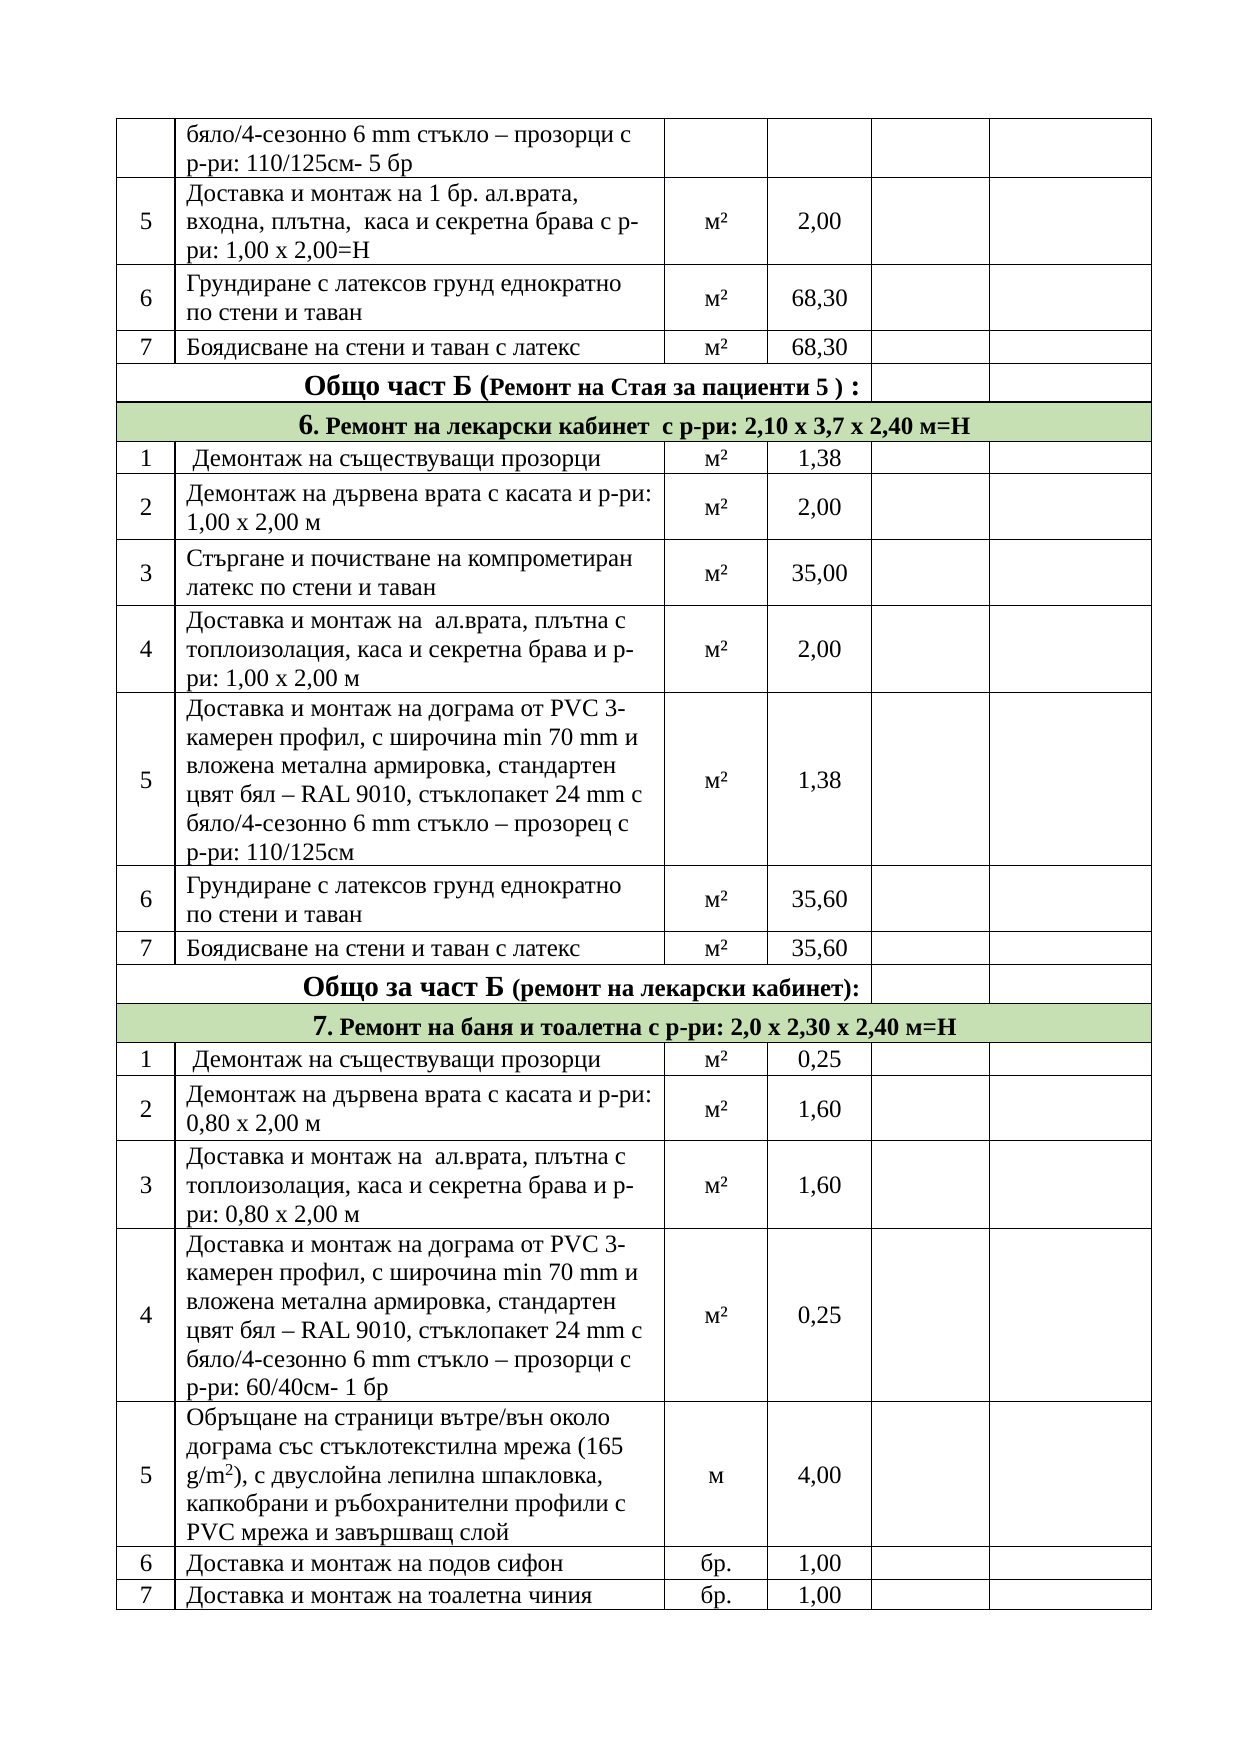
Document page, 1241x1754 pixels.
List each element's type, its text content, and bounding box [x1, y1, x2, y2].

table_cell 7. Ремонт на баня и тоалетна с р-ри: 2,0 х 2,30 х 2,40 м=Н [117, 1004, 1151, 1042]
table_cell 7 [117, 932, 174, 964]
table_cell [872, 442, 989, 473]
table_cell Боядисване на стени и таван с латекс [176, 331, 664, 362]
table_cell 1,38 [768, 693, 871, 865]
table_cell 5 [117, 1402, 174, 1546]
table_cell 7 [117, 331, 174, 362]
table_cell м² [665, 1043, 767, 1075]
table_cell 35,60 [768, 866, 871, 931]
table_cell м² [665, 331, 767, 362]
table_cell м² [665, 866, 767, 931]
table_cell м² [665, 474, 767, 539]
table_cell 68,30 [768, 265, 871, 329]
table_cell 4 [117, 606, 174, 692]
table_cell [990, 1229, 1151, 1401]
table_cell Грундиране с латексов грунд еднократно по стени и таван [176, 265, 664, 329]
table_cell Грундиране с латексов грунд еднократно по стени и таван [176, 866, 664, 931]
table_cell м² [665, 606, 767, 692]
table_cell [990, 331, 1151, 362]
table_cell Стъргане и почистване на компрометиран латекс по стени и таван [176, 540, 664, 604]
table_cell 1,00 [768, 1547, 871, 1579]
table_cell 1,38 [768, 442, 871, 473]
table_cell [872, 1141, 989, 1228]
table_cell [990, 1043, 1151, 1075]
table_cell Доставка и монтаж на дограма от PVC 3-камерен профил, с широчина min 70 mm и вложена метална армировка, стандартен цвят бял – RAL 9010, стъклопакет 24 mm с бяло/4-сезонно 6 mm стъкло – прозорци с р-ри: 60/40см- 1 бр [176, 1229, 664, 1401]
table_cell 6 [117, 265, 174, 329]
table_cell 5 [117, 693, 174, 865]
table_cell 0,25 [768, 1229, 871, 1401]
table_cell [990, 866, 1151, 931]
table_cell [872, 693, 989, 865]
table_cell Демонтаж на дървена врата с касата и р-ри: 1,00 х 2,00 м [176, 474, 664, 539]
table_cell [872, 1402, 989, 1546]
table_cell Доставка и монтаж на ал.врата, плътна с топлоизолация, каса и секретна брава и р-ри: 0,80 х 2,00 м [176, 1141, 664, 1228]
table_cell [990, 1141, 1151, 1228]
table_cell 35,60 [768, 932, 871, 964]
table_cell м² [665, 265, 767, 329]
table_cell 2,00 [768, 474, 871, 539]
table_cell 2 [117, 1076, 174, 1140]
table_cell 1,00 [768, 1580, 871, 1609]
table_cell [990, 965, 1151, 1003]
table_cell [872, 965, 989, 1003]
table_cell 4 [117, 1229, 174, 1401]
table_cell 2 [117, 474, 174, 539]
table_cell 1 [117, 442, 174, 473]
table_cell Демонтаж на съществуващи прозорци [176, 1043, 664, 1075]
table_cell 3 [117, 1141, 174, 1228]
table_cell Демонтаж на съществуващи прозорци [176, 442, 664, 473]
table_cell [990, 442, 1151, 473]
table_cell [872, 1229, 989, 1401]
table_cell [990, 178, 1151, 264]
table_cell [872, 606, 989, 692]
table_cell бяло/4-сезонно 6 mm стъкло – прозорци с р-ри: 110/125см- 5 бр [176, 119, 664, 177]
table_cell 2,00 [768, 178, 871, 264]
table_cell бр. [665, 1547, 767, 1579]
table_cell 6. Ремонт на лекарски кабинет с р-ри: 2,10 х 3,7 х 2,40 м=Н [117, 403, 1151, 441]
table_cell [872, 932, 989, 964]
table_cell [990, 474, 1151, 539]
table_cell 6 [117, 866, 174, 931]
table_cell [665, 119, 767, 177]
table_cell [872, 1580, 989, 1609]
table_cell 0,25 [768, 1043, 871, 1075]
table_cell м² [665, 932, 767, 964]
table_cell Доставка и монтаж на тоалетна чиния [176, 1580, 664, 1609]
table_cell Доставка и монтаж на дограма от PVC 3-камерен профил, с широчина min 70 mm и вложена метална армировка, стандартен цвят бял – RAL 9010, стъклопакет 24 mm с бяло/4-сезонно 6 mm стъкло – прозорец с р-ри: 110/125см [176, 693, 664, 865]
table_cell [990, 1076, 1151, 1140]
table_cell [872, 119, 989, 177]
table_cell Боядисване на стени и таван с латекс [176, 932, 664, 964]
table_cell [872, 1043, 989, 1075]
table_cell 6 [117, 1547, 174, 1579]
table_cell м² [665, 693, 767, 865]
table_cell бр. [665, 1580, 767, 1609]
table_cell [872, 474, 989, 539]
table_cell [872, 364, 989, 401]
table_cell [872, 178, 989, 264]
table_cell [990, 364, 1151, 401]
table_cell 3 [117, 540, 174, 604]
table_cell м² [665, 540, 767, 604]
table_cell 35,00 [768, 540, 871, 604]
table_cell Oбщо за част Б (ремонт на лекарски кабинет): [117, 965, 871, 1003]
table_cell [990, 265, 1151, 329]
table_cell Доставка и монтаж на 1 бр. ал.врата, входна, плътна, каса и секретна брава с р-ри: 1,00 х 2,00=Н [176, 178, 664, 264]
table_cell [990, 693, 1151, 865]
table_cell м² [665, 1229, 767, 1401]
table_cell [990, 606, 1151, 692]
table_cell 1,60 [768, 1076, 871, 1140]
table_cell м [665, 1402, 767, 1546]
table_cell м² [665, 442, 767, 473]
table_cell Демонтаж на дървена врата с касата и р-ри: 0,80 х 2,00 м [176, 1076, 664, 1140]
table_cell м² [665, 178, 767, 264]
table_cell [872, 331, 989, 362]
table_cell [872, 1076, 989, 1140]
table_cell [872, 265, 989, 329]
table_cell [768, 119, 871, 177]
table_cell [990, 1402, 1151, 1546]
table_cell Oбщо част Б (Ремонт на Стая за пациенти 5 ) : [117, 364, 871, 401]
table_cell [872, 866, 989, 931]
table_cell Доставка и монтаж на подов сифон [176, 1547, 664, 1579]
table_cell [990, 932, 1151, 964]
table_cell 4,00 [768, 1402, 871, 1546]
table_cell Обръщане на страници вътре/вън около дограма със стъклотекстилна мрежа (165 g/m2), с двуслойна лепилна шпакловка, капкобрани и ръбохранителни профили с PVC мрежа и завършващ слой [176, 1402, 664, 1546]
table_cell [117, 119, 174, 177]
table_cell 68,30 [768, 331, 871, 362]
table_cell 1,60 [768, 1141, 871, 1228]
table_cell [990, 119, 1151, 177]
table_cell Доставка и монтаж на ал.врата, плътна с топлоизолация, каса и секретна брава и р-ри: 1,00 х 2,00 м [176, 606, 664, 692]
table_cell 5 [117, 178, 174, 264]
table_cell м² [665, 1141, 767, 1228]
table_cell [990, 1547, 1151, 1579]
table_cell м² [665, 1076, 767, 1140]
table_cell 2,00 [768, 606, 871, 692]
table_cell [990, 1580, 1151, 1609]
table_cell [990, 540, 1151, 604]
table_cell 1 [117, 1043, 174, 1075]
table_cell [872, 1547, 989, 1579]
table_cell [872, 540, 989, 604]
table_cell 7 [117, 1580, 174, 1609]
